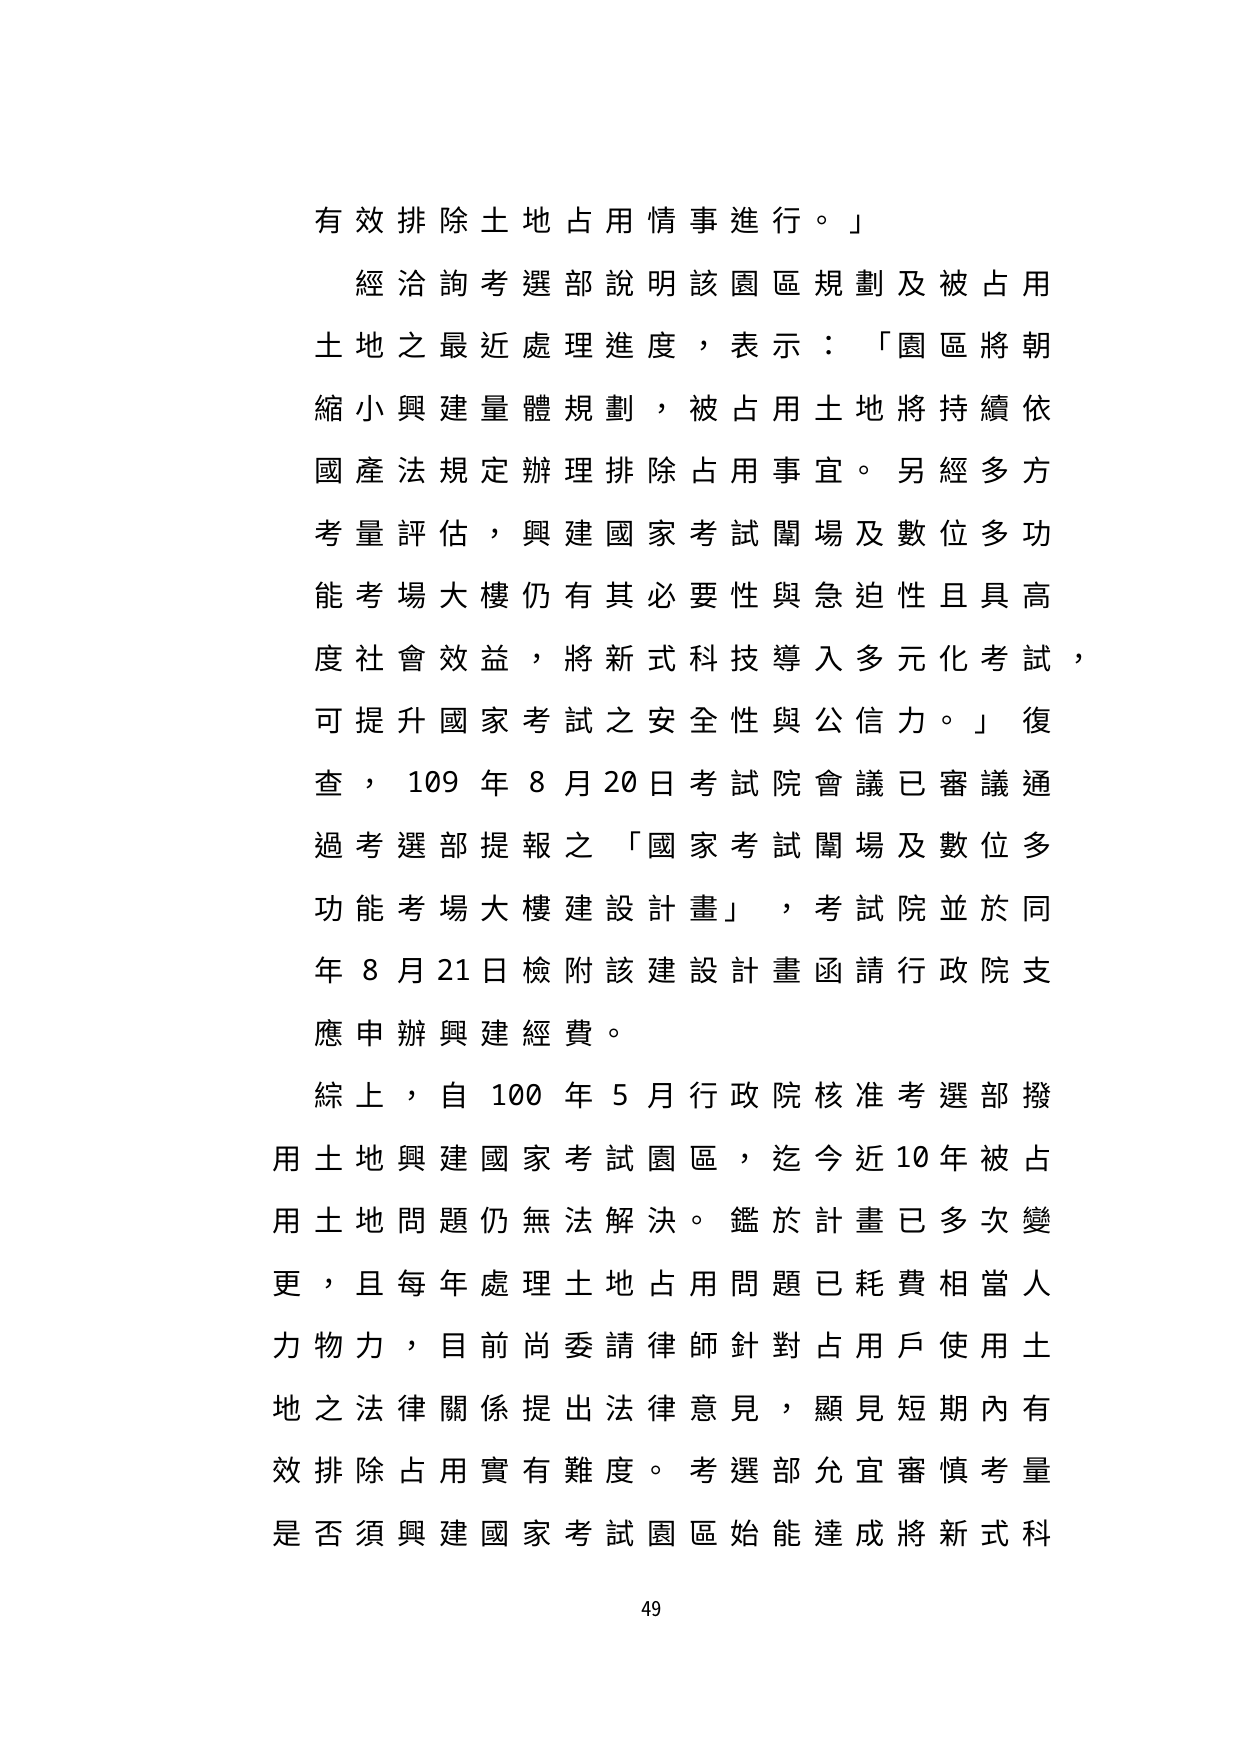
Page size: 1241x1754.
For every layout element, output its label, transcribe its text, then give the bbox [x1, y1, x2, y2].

text 綜上，自100年5月行政院核准考選部撥用土地興建國家考試園區，迄今近10年被占用土地問題仍無法解決。鑑於計畫已多次變更，且每年處理土地占用問題已耗費相當人力物力，目前尚委請律師針對占用戶使用土地之法律關係提出法律意見，顯見短期內有效排除占用實有難度。考選部允宜審慎考量是否須興建國家考試園區始能達成將新式科 [242, 1052, 1058, 1552]
text 因本案土地占用問題遲未能獲得解決，致考選部原提出之園區建設計畫書經多次修改並3次函請考試院核轉行政院申請後續重大公共建設計畫經費，惟均未獲核准。考試院爰於105年8月間召開會議，決議略以：「未來國家考試園區規劃將朝縮小興建量體為目標，並配合國家考試發展趨勢，維護應考人權益，規劃用途及使用空間。」行政院並於108年8月28日函復：「請優先運用現有廳舍重新整修，並將適時協助支應相關經費需求。」爰此，本院於審議108年度中央政府總預算案有關考選部單位預算部分時作成決議：「應審慎評量繼續興建國家考試園區之可行性，參酌行政院建議以優先運用現有廳舍之方向、有效排除土地占用情事進行。」 [271, 177, 1058, 240]
text 經洽詢考選部說明該園區規劃及被占用土地之最近處理進度，表示：「園區將朝縮小興建量體規劃，被占用土地將持續依國產法規定辦理排除占用事宜。另經多方考量評估，興建國家考試闈場及數位多功能考場大樓仍有其必要性與急迫性且具高度社會效益，將新式科技導入多元化考試，可提升國家考試之安全性與公信力。」復查，109年8月20日考試院會議已審議通過考選部提報之「國家考試闈場及數位多功能考場大樓建設計畫」，考試院並於同年8月21日檢附該建設計畫函請行政院支應申辦興建經費。 [271, 240, 1058, 1052]
